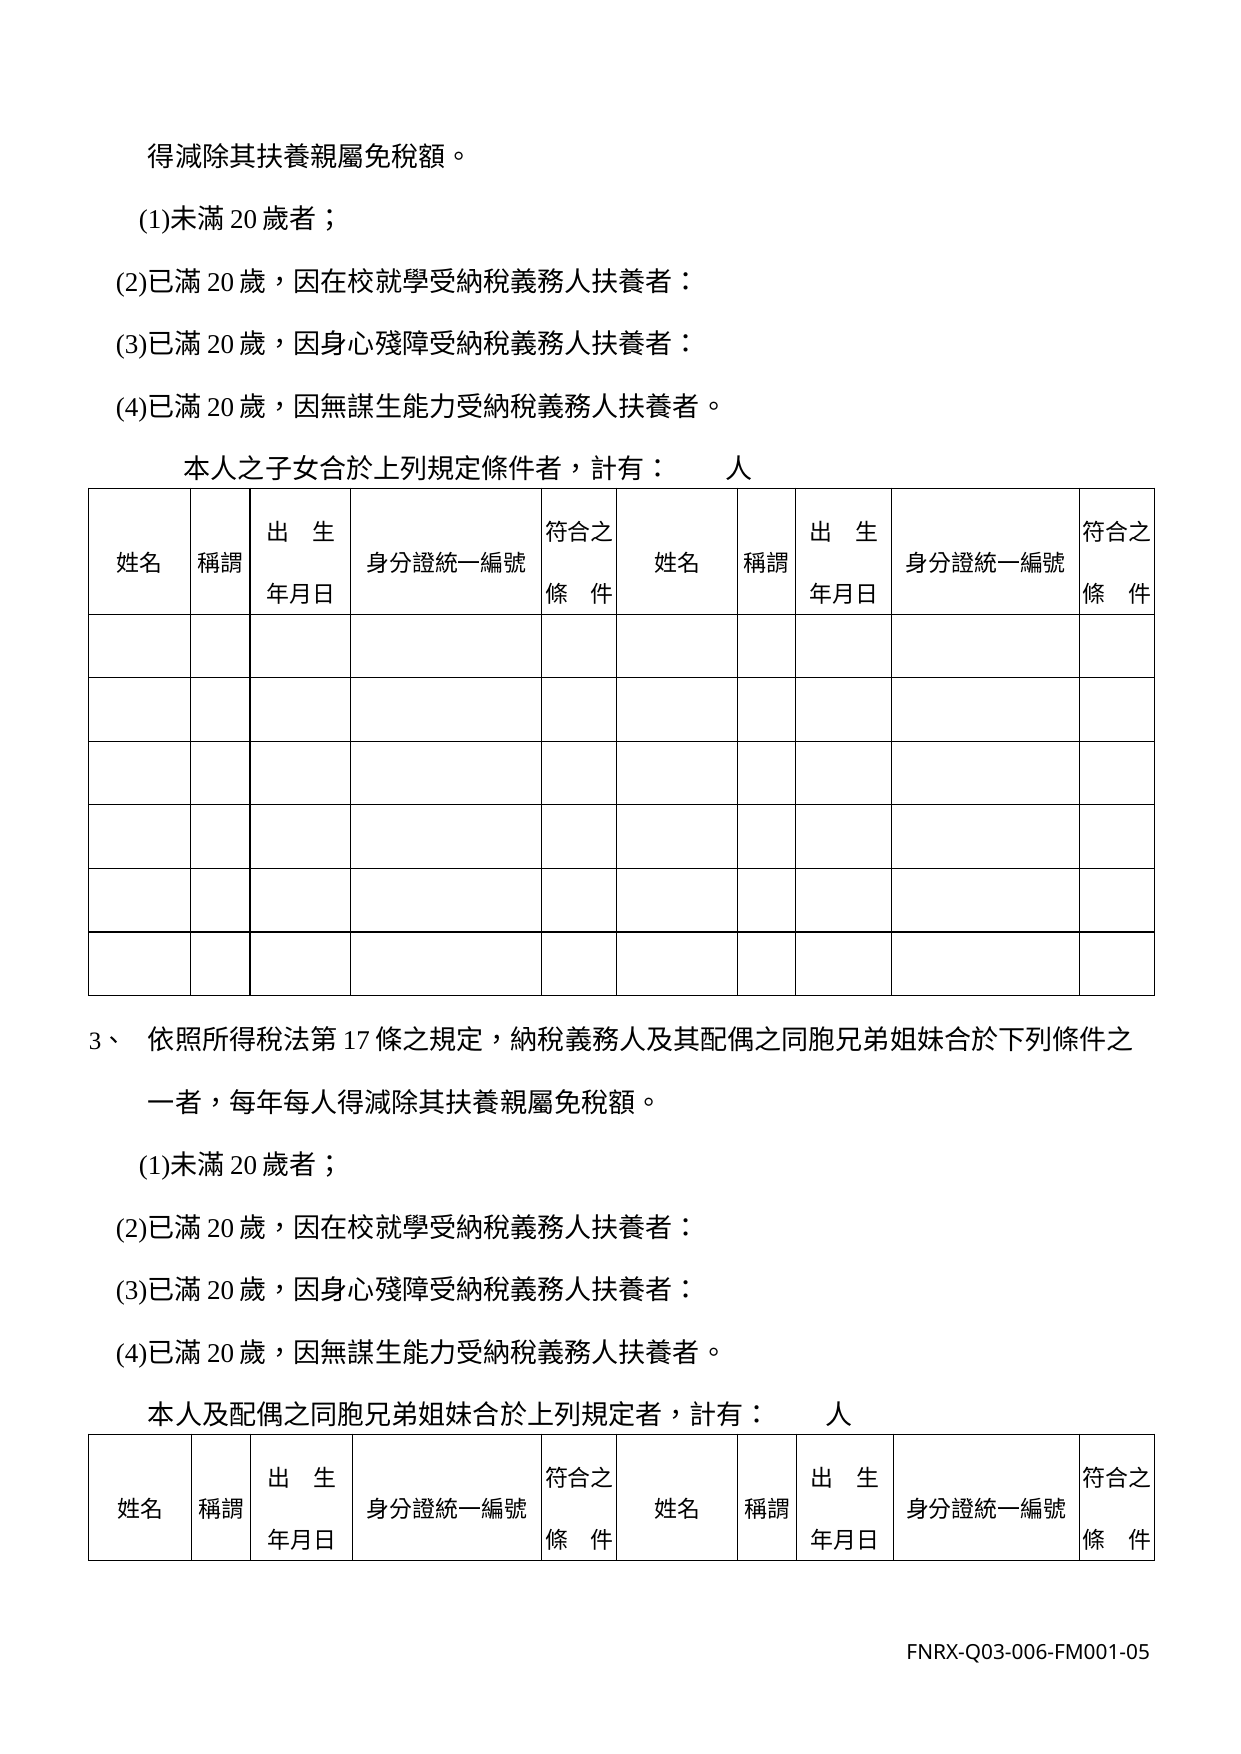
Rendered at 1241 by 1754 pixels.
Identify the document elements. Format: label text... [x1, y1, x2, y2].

table_header 出 生 年月日 [796, 489, 891, 614]
table_cell [796, 933, 891, 995]
table_cell [351, 742, 541, 804]
table_cell [738, 678, 795, 741]
table_header 身分證統一編號 [894, 1435, 1079, 1559]
table_header 符合之條 件 [542, 489, 616, 614]
table_cell [542, 742, 616, 804]
table_header 姓名 [89, 489, 190, 614]
table_cell [1080, 742, 1154, 804]
table_cell [542, 869, 616, 931]
table_header 身分證統一編號 [353, 1435, 541, 1559]
table_cell [617, 742, 737, 804]
table_cell [738, 933, 795, 995]
table_cell [542, 805, 616, 868]
table_cell [796, 615, 891, 677]
table_cell [351, 805, 541, 868]
table_cell [191, 678, 249, 741]
text (4)已滿20歲，因無謀生能力受納稅義務人扶養者。 [89, 363, 1150, 425]
list 依照所得稅法第17條之規定，納稅義務人及其配偶之同胞兄弟姐妹合於下列條件之一者，每年每人得減除其扶養親屬免稅額。 [89, 996, 1150, 1121]
table_header 符合之條 件 [1080, 489, 1154, 614]
table_cell [251, 678, 350, 741]
table_cell [191, 742, 249, 804]
table_cell [796, 742, 891, 804]
table_cell [617, 869, 737, 931]
table_header 出 生 年月日 [251, 1435, 352, 1559]
table_header 身分證統一編號 [892, 489, 1079, 614]
table_cell [542, 615, 616, 677]
table_cell [1080, 933, 1154, 995]
table_cell [542, 678, 616, 741]
table_cell [617, 615, 737, 677]
table_cell [738, 742, 795, 804]
text (2)已滿20歲，因在校就學受納稅義務人扶養者： [89, 238, 1150, 300]
table_cell [1080, 869, 1154, 931]
table_cell [89, 869, 190, 931]
table_header 稱謂 [738, 489, 795, 614]
table_cell [1080, 805, 1154, 868]
text 本人及配偶之同胞兄弟姐妹合於上列規定者，計有： 人 [89, 1371, 1150, 1433]
table_cell [251, 742, 350, 804]
table_cell [351, 869, 541, 931]
table_cell [892, 742, 1079, 804]
table_cell [1080, 615, 1154, 677]
text (3)已滿20歲，因身心殘障受納稅義務人扶養者： [89, 1246, 1150, 1308]
table_header 出 生 年月日 [797, 1435, 893, 1559]
table_cell [191, 933, 249, 995]
table_cell [89, 742, 190, 804]
table_header 稱謂 [191, 489, 249, 614]
table_cell [796, 869, 891, 931]
table_cell [351, 615, 541, 677]
table_cell [738, 869, 795, 931]
table_header 稱謂 [738, 1435, 796, 1559]
table_header 符合之條 件 [1080, 1435, 1154, 1559]
table_cell [191, 869, 249, 931]
table_cell [251, 933, 350, 995]
list 得減除其扶養親屬免稅額。 [89, 113, 1150, 175]
table_header 姓名 [89, 1435, 191, 1559]
table_cell [542, 933, 616, 995]
table_cell [738, 805, 795, 868]
table_cell [251, 805, 350, 868]
table_cell [1080, 678, 1154, 741]
text (3)已滿20歲，因身心殘障受納稅義務人扶養者： [89, 300, 1150, 363]
table_cell [796, 805, 891, 868]
table_header 姓名 [617, 489, 737, 614]
table_cell [251, 869, 350, 931]
table_header 姓名 [617, 1435, 737, 1559]
table_cell [617, 933, 737, 995]
text 本人之子女合於上列規定條件者，計有： 人 [89, 425, 1150, 488]
text (1)未滿20歲者； [139, 175, 1150, 238]
table_header 出 生 年月日 [251, 489, 350, 614]
table_cell [738, 615, 795, 677]
text (1)未滿20歲者； [139, 1121, 1150, 1183]
table_cell [351, 933, 541, 995]
table_header 符合之條 件 [542, 1435, 616, 1559]
text (2)已滿20歲，因在校就學受納稅義務人扶養者： [89, 1183, 1150, 1246]
table_cell [892, 869, 1079, 931]
table_cell [89, 615, 190, 677]
table_cell [892, 678, 1079, 741]
table_cell [892, 615, 1079, 677]
table_cell [251, 615, 350, 677]
table_cell [191, 805, 249, 868]
text (4)已滿20歲，因無謀生能力受納稅義務人扶養者。 [89, 1308, 1150, 1371]
table_header 身分證統一編號 [351, 489, 541, 614]
table_cell [89, 805, 190, 868]
table_cell [892, 933, 1079, 995]
table_cell [617, 805, 737, 868]
table_cell [796, 678, 891, 741]
table_header 稱謂 [192, 1435, 250, 1559]
table_cell [617, 678, 737, 741]
table_cell [351, 678, 541, 741]
table_cell [191, 615, 249, 677]
table_cell [892, 805, 1079, 868]
table_cell [89, 678, 190, 741]
table_cell [89, 933, 190, 995]
